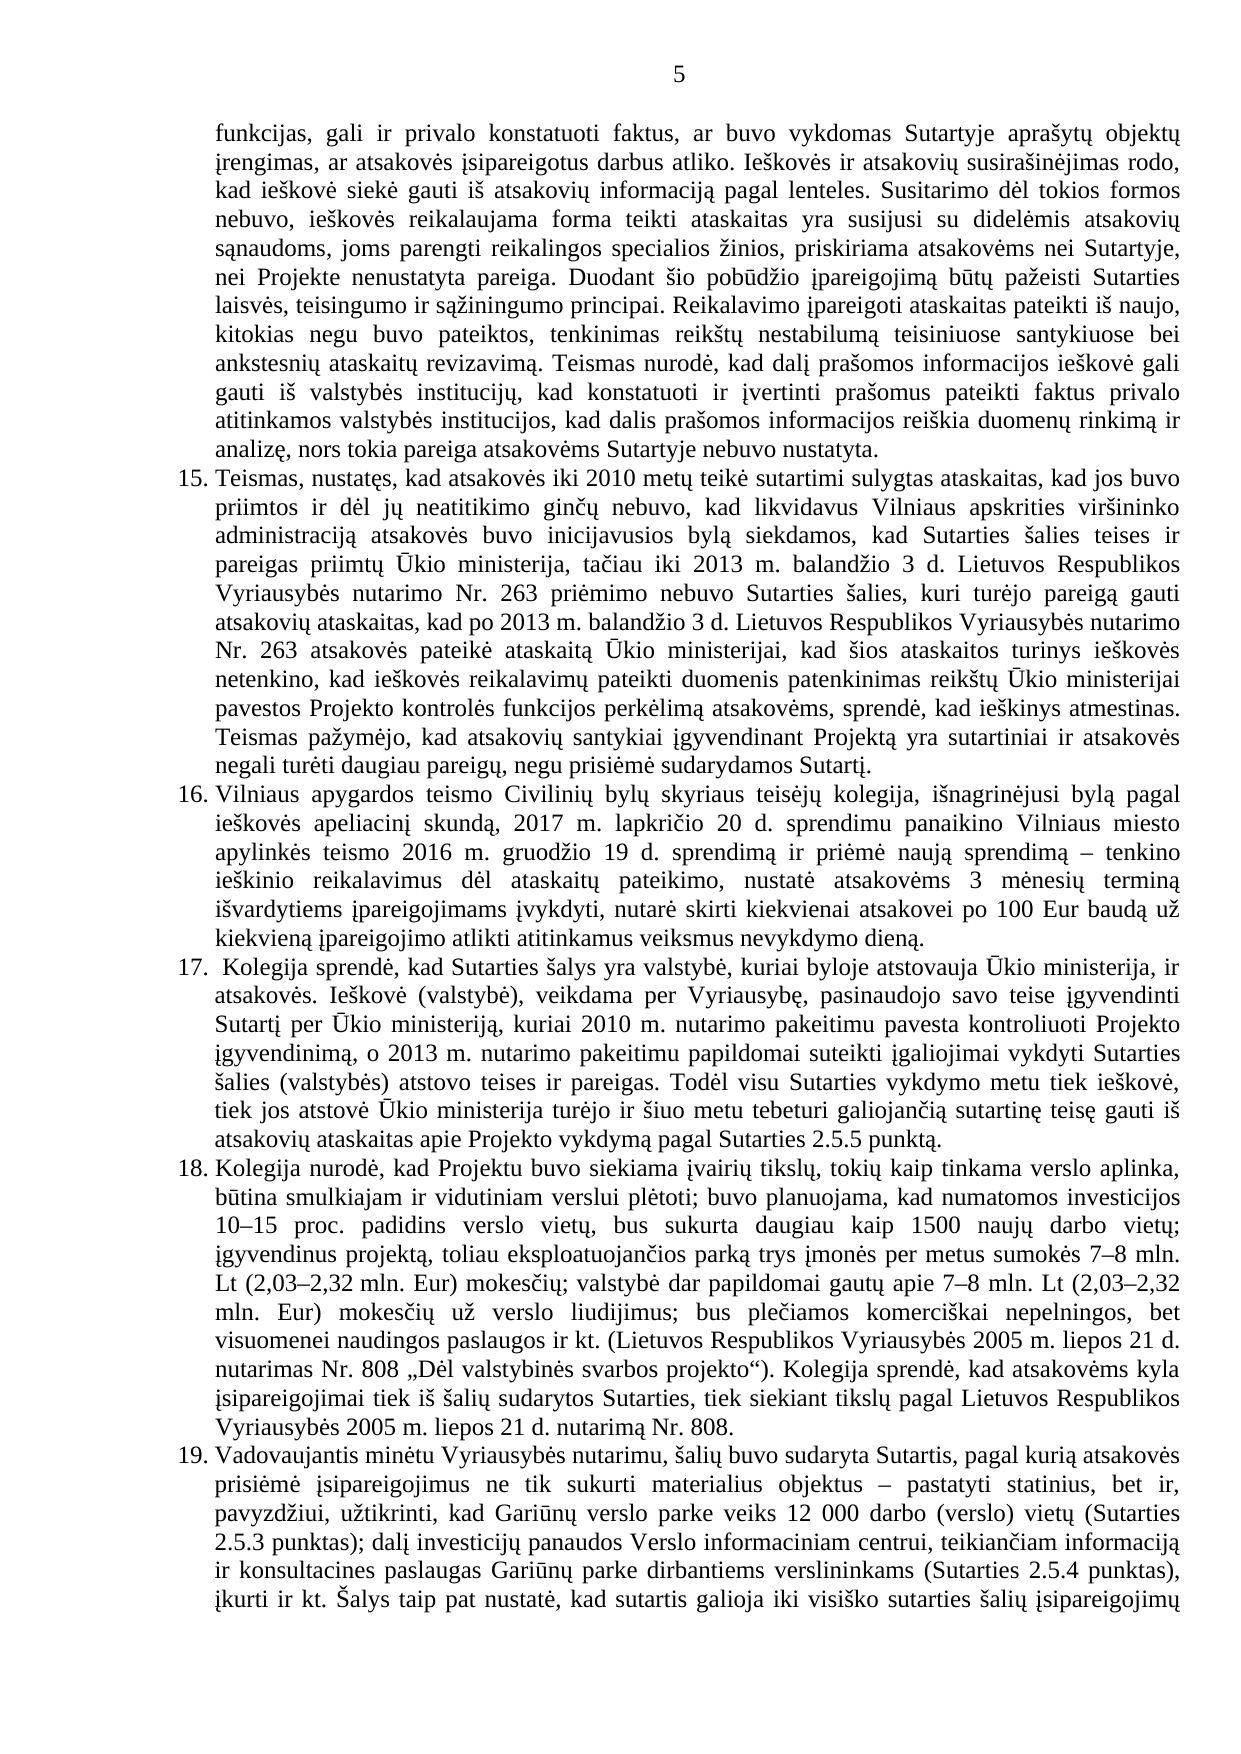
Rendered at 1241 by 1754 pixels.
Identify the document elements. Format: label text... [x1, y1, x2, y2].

text 19. Vadovaujantis minėtu Vyriausybės nutarimu, šalių buvo sudaryta Sutartis, pagal kurią atsakovės prisiėmė įsipareigojimus ne tik sukurti materialius objektus – pastatyti statinius, bet ir, pavyzdžiui, užtikrinti, kad Gariūnų verslo parke veiks 12 000 darbo (verslo) vietų (Sutarties 2.5.3 punktas); dalį investicijų panaudos Verslo informaciniam centrui, teikiančiam informaciją ir konsultacines paslaugas Gariūnų parke dirbantiems verslininkams (Sutarties 2.5.4 punktas), įkurti ir kt. Šalys taip pat nustatė, kad sutartis galioja iki visiško sutarties šalių įsipareigojimų [177, 1441, 1181, 1613]
text 16. Vilniaus apygardos teismo Civilinių bylų skyriaus teisėjų kolegija, išnagrinėjusi bylą pagal ieškovės apeliacinį skundą, 2017 m. lapkričio 20 d. sprendimu panaikino Vilniaus miesto apylinkės teismo 2016 m. gruodžio 19 d. sprendimą ir priėmė naują sprendimą – tenkino ieškinio reikalavimus dėl ataskaitų pateikimo, nustatė atsakovėms 3 mėnesių terminą išvardytiems įpareigojimams įvykdyti, nutarė skirti kiekvienai atsakovei po 100 Eur baudą už kiekvieną įpareigojimo atlikti atitinkamus veiksmus nevykdymo dieną. [177, 779, 1181, 952]
text 17. Kolegija sprendė, kad Sutarties šalys yra valstybė, kuriai byloje atstovauja Ūkio ministerija, ir atsakovės. Ieškovė (valstybė), veikdama per Vyriausybę, pasinaudojo savo teise įgyvendinti Sutartį per Ūkio ministeriją, kuriai 2010 m. nutarimo pakeitimu pavesta kontroliuoti Projekto įgyvendinimą, o 2013 m. nutarimo pakeitimu papildomai suteikti įgaliojimai vykdyti Sutarties šalies (valstybės) atstovo teises ir pareigas. Todėl visu Sutarties vykdymo metu tiek ieškovė, tiek jos atstovė Ūkio ministerija turėjo ir šiuo metu tebeturi galiojančią sutartinę teisę gauti iš atsakovių ataskaitas apie Projekto vykdymą pagal Sutarties 2.5.5 punktą. [177, 952, 1181, 1153]
text 18. Kolegija nurodė, kad Projektu buvo siekiama įvairių tikslų, tokių kaip tinkama verslo aplinka, būtina smulkiajam ir vidutiniam verslui plėtoti; buvo planuojama, kad numatomos investicijos 10–15 proc. padidins verslo vietų, bus sukurta daugiau kaip 1500 naujų darbo vietų; įgyvendinus projektą, toliau eksploatuojančios parką trys įmonės per metus sumokės 7–8 mln. Lt (2,03–2,32 mln. Eur) mokesčių; valstybė dar papildomai gautų apie 7–8 mln. Lt (2,03–2,32 mln. Eur) mokesčių už verslo liudijimus; bus plečiamos komerciškai nepelningos, bet visuomenei naudingos paslaugos ir kt. (Lietuvos Respublikos Vyriausybės 2005 m. liepos 21 d. nutarimas Nr. 808 „Dėl valstybinės svarbos projekto“). Kolegija sprendė, kad atsakovėms kyla įsipareigojimai tiek iš šalių sudarytos Sutarties, tiek siekiant tikslų pagal Lietuvos Respublikos Vyriausybės 2005 m. liepos 21 d. nutarimą Nr. 808. [177, 1153, 1181, 1441]
text 15. Teismas, nustatęs, kad atsakovės iki 2010 metų teikė sutartimi sulygtas ataskaitas, kad jos buvo priimtos ir dėl jų neatitikimo ginčų nebuvo, kad likvidavus Vilniaus apskrities viršininko administraciją atsakovės buvo inicijavusios bylą siekdamos, kad Sutarties šalies teises ir pareigas priimtų Ūkio ministerija, tačiau iki 2013 m. balandžio 3 d. Lietuvos Respublikos Vyriausybės nutarimo Nr. 263 priėmimo nebuvo Sutarties šalies, kuri turėjo pareigą gauti atsakovių ataskaitas, kad po 2013 m. balandžio 3 d. Lietuvos Respublikos Vyriausybės nutarimo Nr. 263 atsakovės pateikė ataskaitą Ūkio ministerijai, kad šios ataskaitos turinys ieškovės netenkino, kad ieškovės reikalavimų pateikti duomenis patenkinimas reikštų Ūkio ministerijai pavestos Projekto kontrolės funkcijos perkėlimą atsakovėms, sprendė, kad ieškinys atmestinas. Teismas pažymėjo, kad atsakovių santykiai įgyvendinant Projektą yra sutartiniai ir atsakovės negali turėti daugiau pareigų, negu prisiėmė sudarydamos Sutartį. [177, 463, 1181, 779]
text funkcijas, gali ir privalo konstatuoti faktus, ar buvo vykdomas Sutartyje aprašytų objektų įrengimas, ar atsakovės įsipareigotus darbus atliko. Ieškovės ir atsakovių susirašinėjimas rodo, kad ieškovė siekė gauti iš atsakovių informaciją pagal lenteles. Susitarimo dėl tokios formos nebuvo, ieškovės reikalaujama forma teikti ataskaitas yra susijusi su didelėmis atsakovių sąnaudoms, joms parengti reikalingos specialios žinios, priskiriama atsakovėms nei Sutartyje, nei Projekte nenustatyta pareiga. Duodant šio pobūdžio įpareigojimą būtų pažeisti Sutarties laisvės, teisingumo ir sąžiningumo principai. Reikalavimo įpareigoti ataskaitas pateikti iš naujo, kitokias negu buvo pateiktos, tenkinimas reikštų nestabilumą teisiniuose santykiuose bei ankstesnių ataskaitų revizavimą. Teismas nurodė, kad dalį prašomos informacijos ieškovė gali gauti iš valstybės institucijų, kad konstatuoti ir įvertinti prašomus pateikti faktus privalo atitinkamos valstybės institucijos, kad dalis prašomos informacijos reiškia duomenų rinkimą ir analizę, nors tokia pareiga atsakovėms Sutartyje nebuvo nustatyta. [177, 118, 1181, 463]
